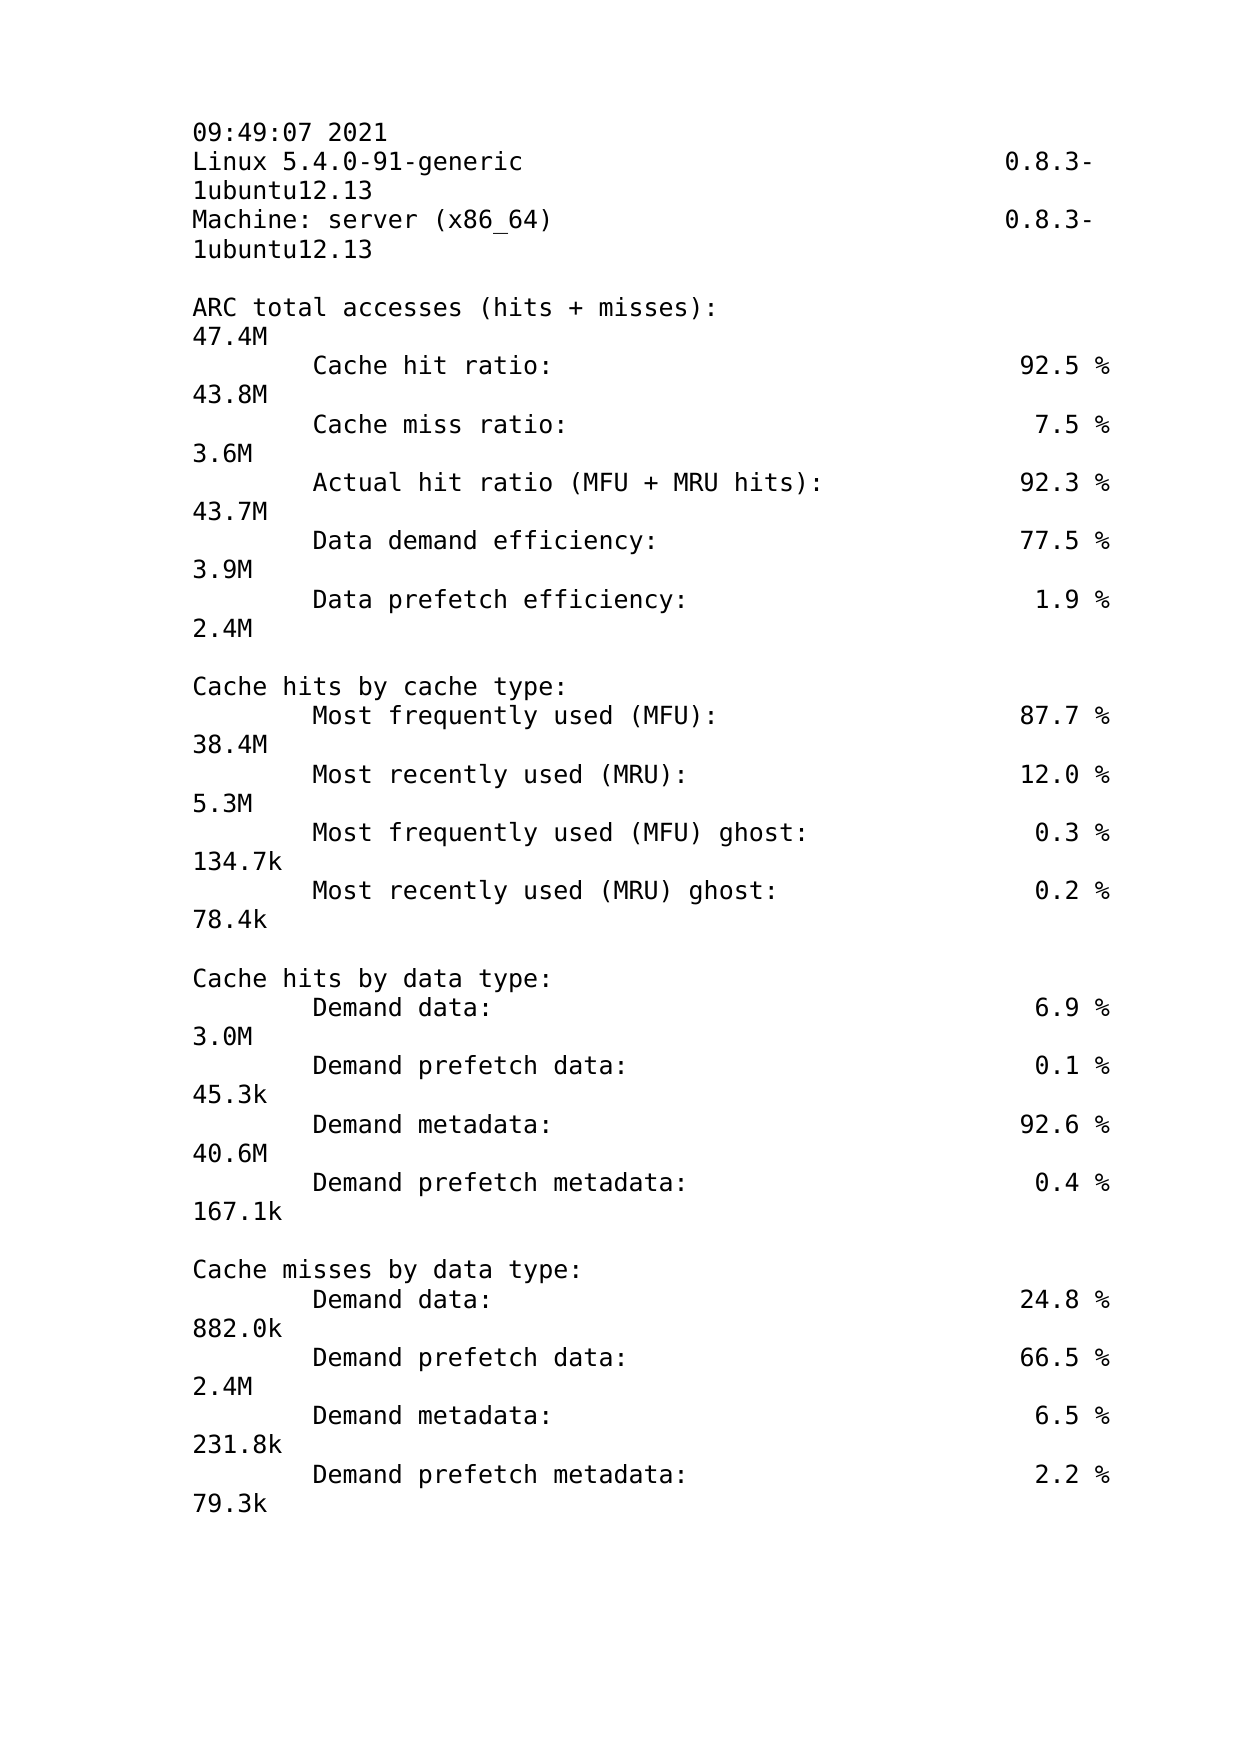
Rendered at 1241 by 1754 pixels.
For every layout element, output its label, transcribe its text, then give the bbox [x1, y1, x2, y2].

list 09:49:07 2021 Linux 5.4.0-91-generic 0.8.3-1ubuntu12.13 Machine: server (x86_64) 0.8.3-1ubuntu12.13 ARC total accesses (hits + misses): 47.4M Cache hit ratio: 92.5 % 43.8M Cache miss ratio: 7.5 % 3.6M Actual hit ratio (MFU + MRU hits): 92.3 % 43.7M Data demand efficiency: 77.5 % 3.9M Data prefetch efficiency: 1.9 % 2.4M Cache hits by cache type: Most frequently used (MFU): 87.7 % 38.4M Most recently used (MRU): 12.0 % 5.3M Most frequently used (MFU) ghost: 0.3 % 134.7k Most recently used (MRU) ghost: 0.2 % 78.4k Cache hits by data type: Demand data: 6.9 % 3.0M Demand prefetch data: 0.1 % 45.3k Demand metadata: 92.6 % 40.6M Demand prefetch metadata: 0.4 % 167.1k Cache misses by data type: Demand data: 24.8 % 882.0k Demand prefetch data: 66.5 % 2.4M Demand metadata: 6.5 % 231.8k Demand prefetch metadata: 2.2 % 79.3k [177, 118, 1122, 1518]
